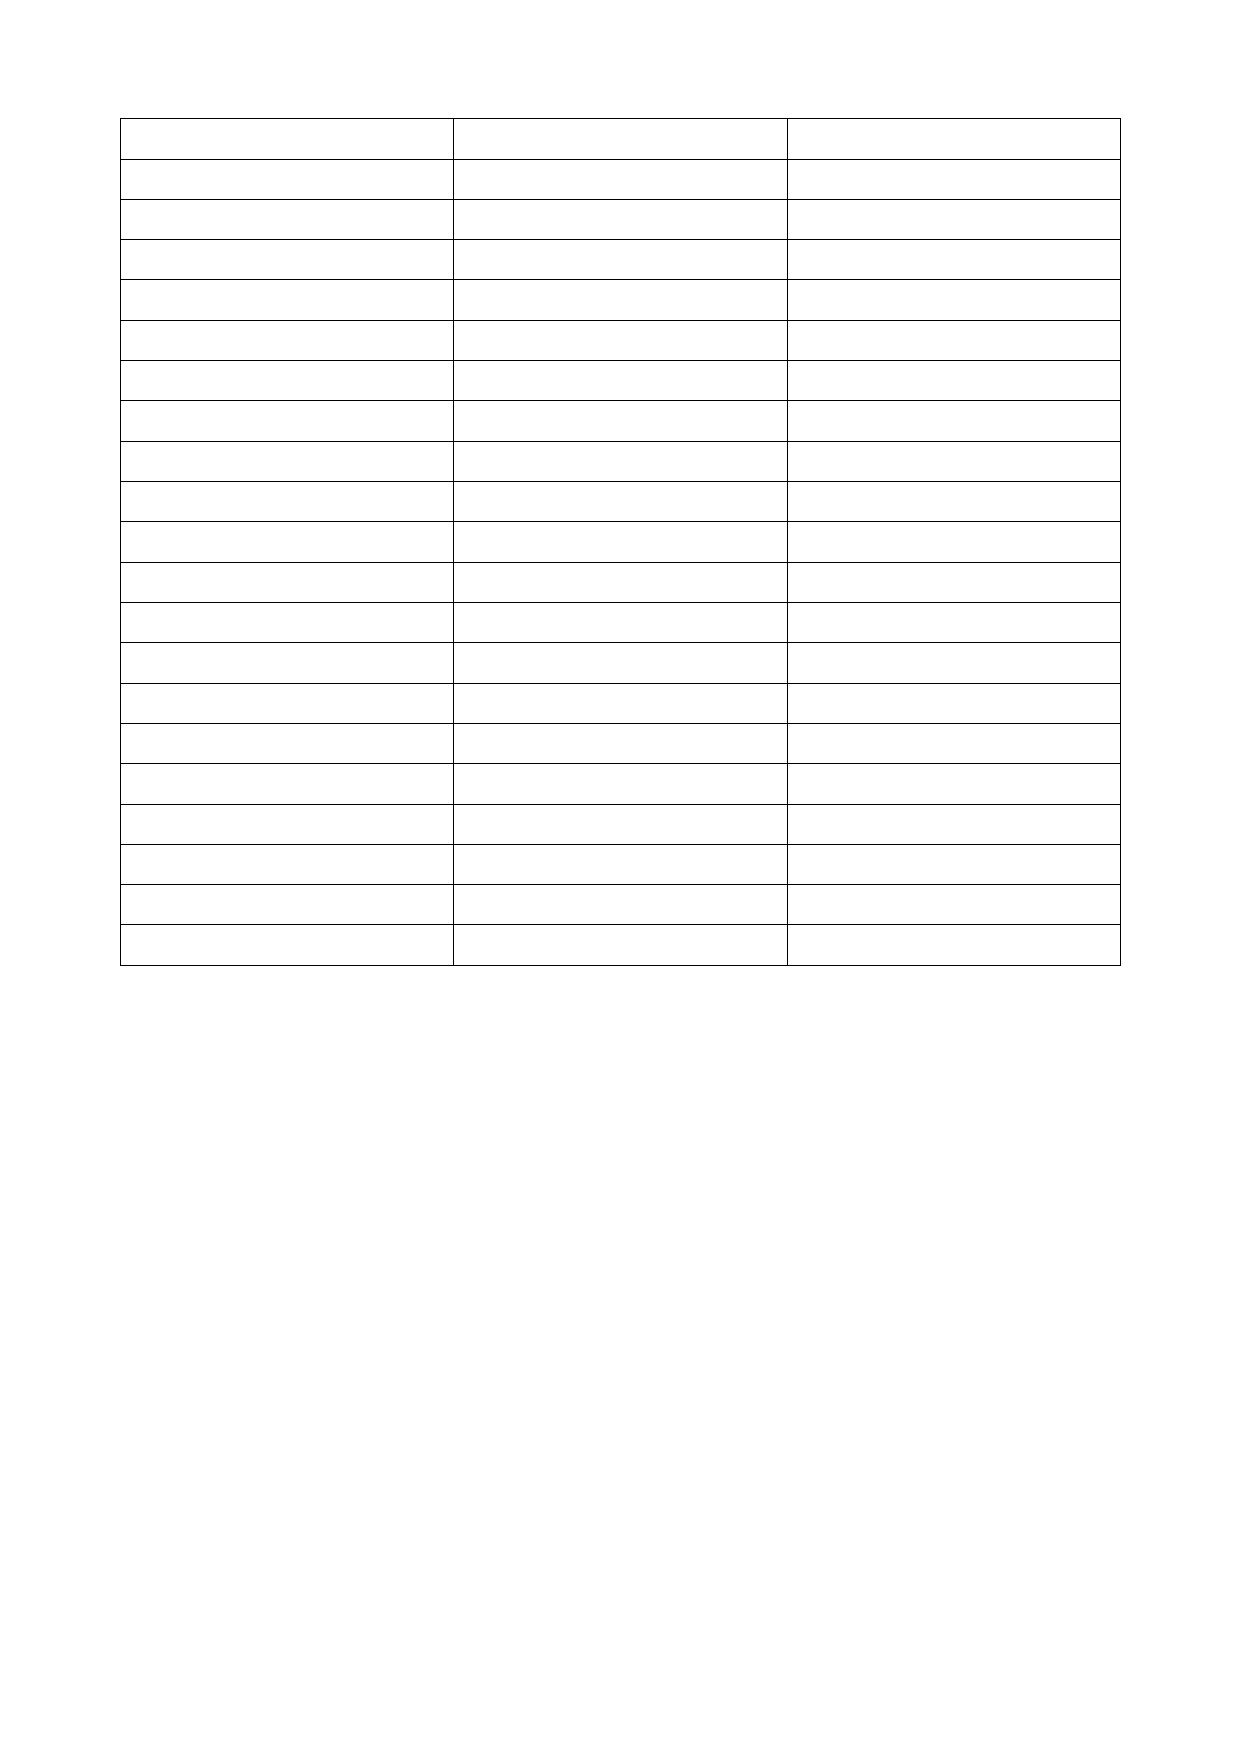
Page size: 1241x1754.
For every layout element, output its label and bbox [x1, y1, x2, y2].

table_cell [788, 603, 1120, 642]
table_cell [121, 442, 453, 481]
table_cell [454, 401, 787, 441]
table_cell [788, 925, 1120, 965]
table_cell [454, 321, 787, 360]
table_cell [454, 643, 787, 682]
table_cell [121, 724, 453, 763]
table_cell [454, 603, 787, 642]
table_cell [121, 200, 453, 239]
table_cell [454, 280, 787, 320]
table_cell [788, 522, 1120, 562]
table_cell [121, 482, 453, 521]
table_cell [121, 603, 453, 642]
table_cell [788, 563, 1120, 602]
table_cell [454, 724, 787, 763]
table_cell [788, 240, 1120, 279]
table_cell [788, 764, 1120, 803]
table_cell [121, 240, 453, 279]
table_cell [121, 321, 453, 360]
table_cell [121, 361, 453, 400]
table_cell [121, 684, 453, 723]
table_cell [121, 563, 453, 602]
table_cell [788, 280, 1120, 320]
table_cell [788, 845, 1120, 884]
table_cell [121, 119, 453, 158]
table_cell [788, 321, 1120, 360]
table_cell [454, 160, 787, 199]
table_cell [788, 684, 1120, 723]
table_cell [454, 361, 787, 400]
table_cell [121, 401, 453, 441]
table_cell [788, 805, 1120, 844]
table_cell [454, 805, 787, 844]
table_cell [121, 522, 453, 562]
table_cell [788, 482, 1120, 521]
table_cell [788, 200, 1120, 239]
table_cell [788, 885, 1120, 924]
table_cell [454, 240, 787, 279]
table_cell [121, 160, 453, 199]
table_cell [788, 724, 1120, 763]
table_cell [121, 885, 453, 924]
table_cell [454, 925, 787, 965]
table_cell [121, 643, 453, 682]
table_cell [788, 160, 1120, 199]
table_cell [788, 643, 1120, 682]
table_cell [121, 805, 453, 844]
table_cell [788, 361, 1120, 400]
table_cell [454, 119, 787, 158]
table_cell [454, 482, 787, 521]
table_cell [454, 563, 787, 602]
table_cell [454, 764, 787, 803]
table_cell [454, 522, 787, 562]
table_cell [454, 885, 787, 924]
table_cell [121, 845, 453, 884]
table_cell [454, 845, 787, 884]
table_cell [454, 442, 787, 481]
table_cell [788, 401, 1120, 441]
table_cell [121, 764, 453, 803]
table_cell [788, 119, 1120, 158]
table_cell [454, 200, 787, 239]
table_cell [121, 280, 453, 320]
table_cell [788, 442, 1120, 481]
table_cell [121, 925, 453, 965]
table_cell [454, 684, 787, 723]
